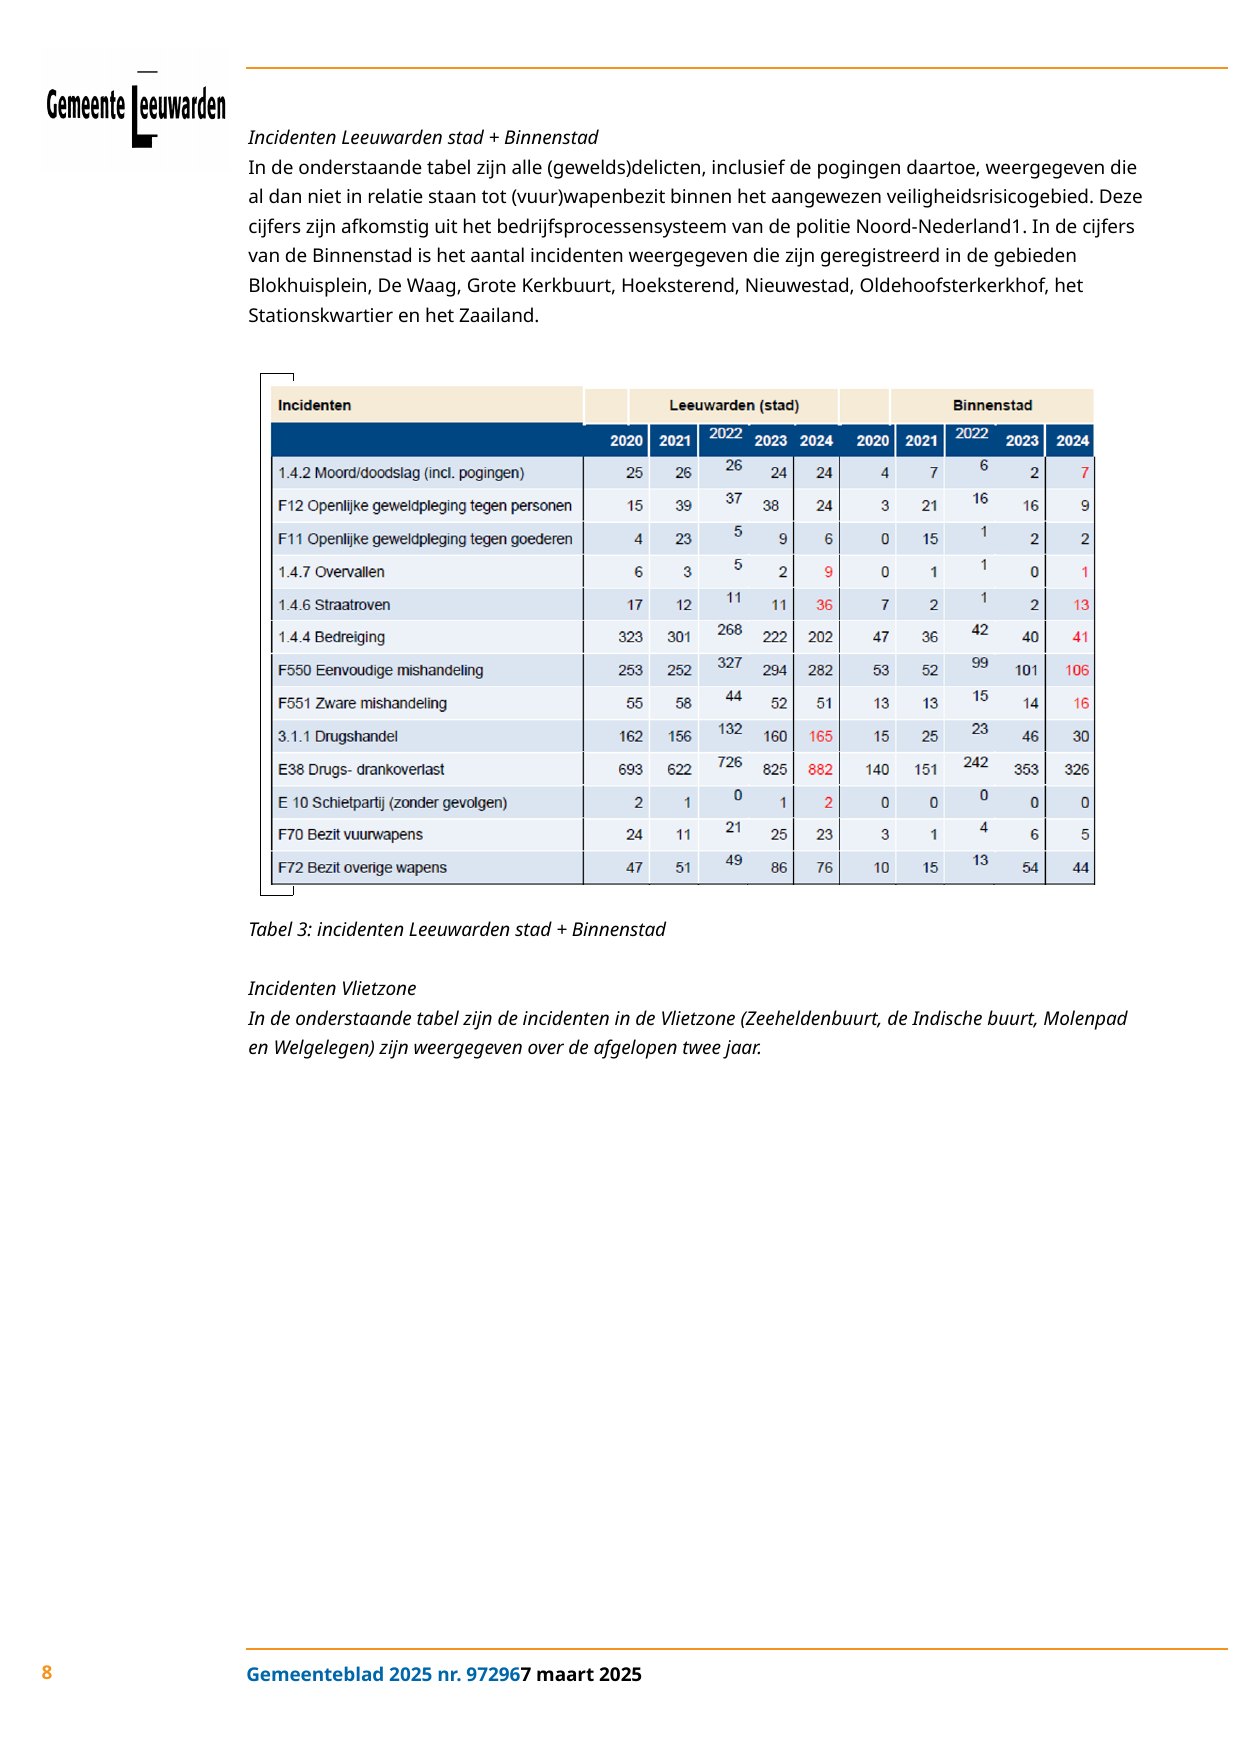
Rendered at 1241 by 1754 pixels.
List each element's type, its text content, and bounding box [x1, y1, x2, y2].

text In de onderstaande tabel zijn de incidenten in de Vlietzone (Zeeheldenbuurt, de Indische buurt, Molenpad en Welgelegen) zijn weergegeven over de afgelopen twee jaar. [248, 1005, 1152, 1060]
picture [41, 47, 231, 172]
text Incidenten Vlietzone [248, 975, 1152, 1001]
text In de onderstaande tabel zijn alle (gewelds)delicten, inclusief de pogingen daartoe, weergegeven die al dan niet in relatie staan tot (vuur)wapenbezit binnen het aangewezen veiligheidsrisicogebied. Deze cijfers zijn afkomstig uit het bedrijfsprocessensysteem van de politie Noord-Nederland1. In de cijfers van de Binnenstad is het aantal incidenten weergegeven die zijn geregistreerd in de gebieden Blokhuisplein, De Waag, Grote Kerkbuurt, Hoeksterend, Nieuwestad, Oldehoofsterkerkhof, het Stationskwartier en het Zaailand. [248, 154, 1152, 328]
text Incidenten Leeuwarden stad + Binnenstad [248, 124, 1152, 150]
text Tabel 3: incidenten Leeuwarden stad + Binnenstad [248, 916, 1152, 942]
picture [268, 381, 1096, 886]
